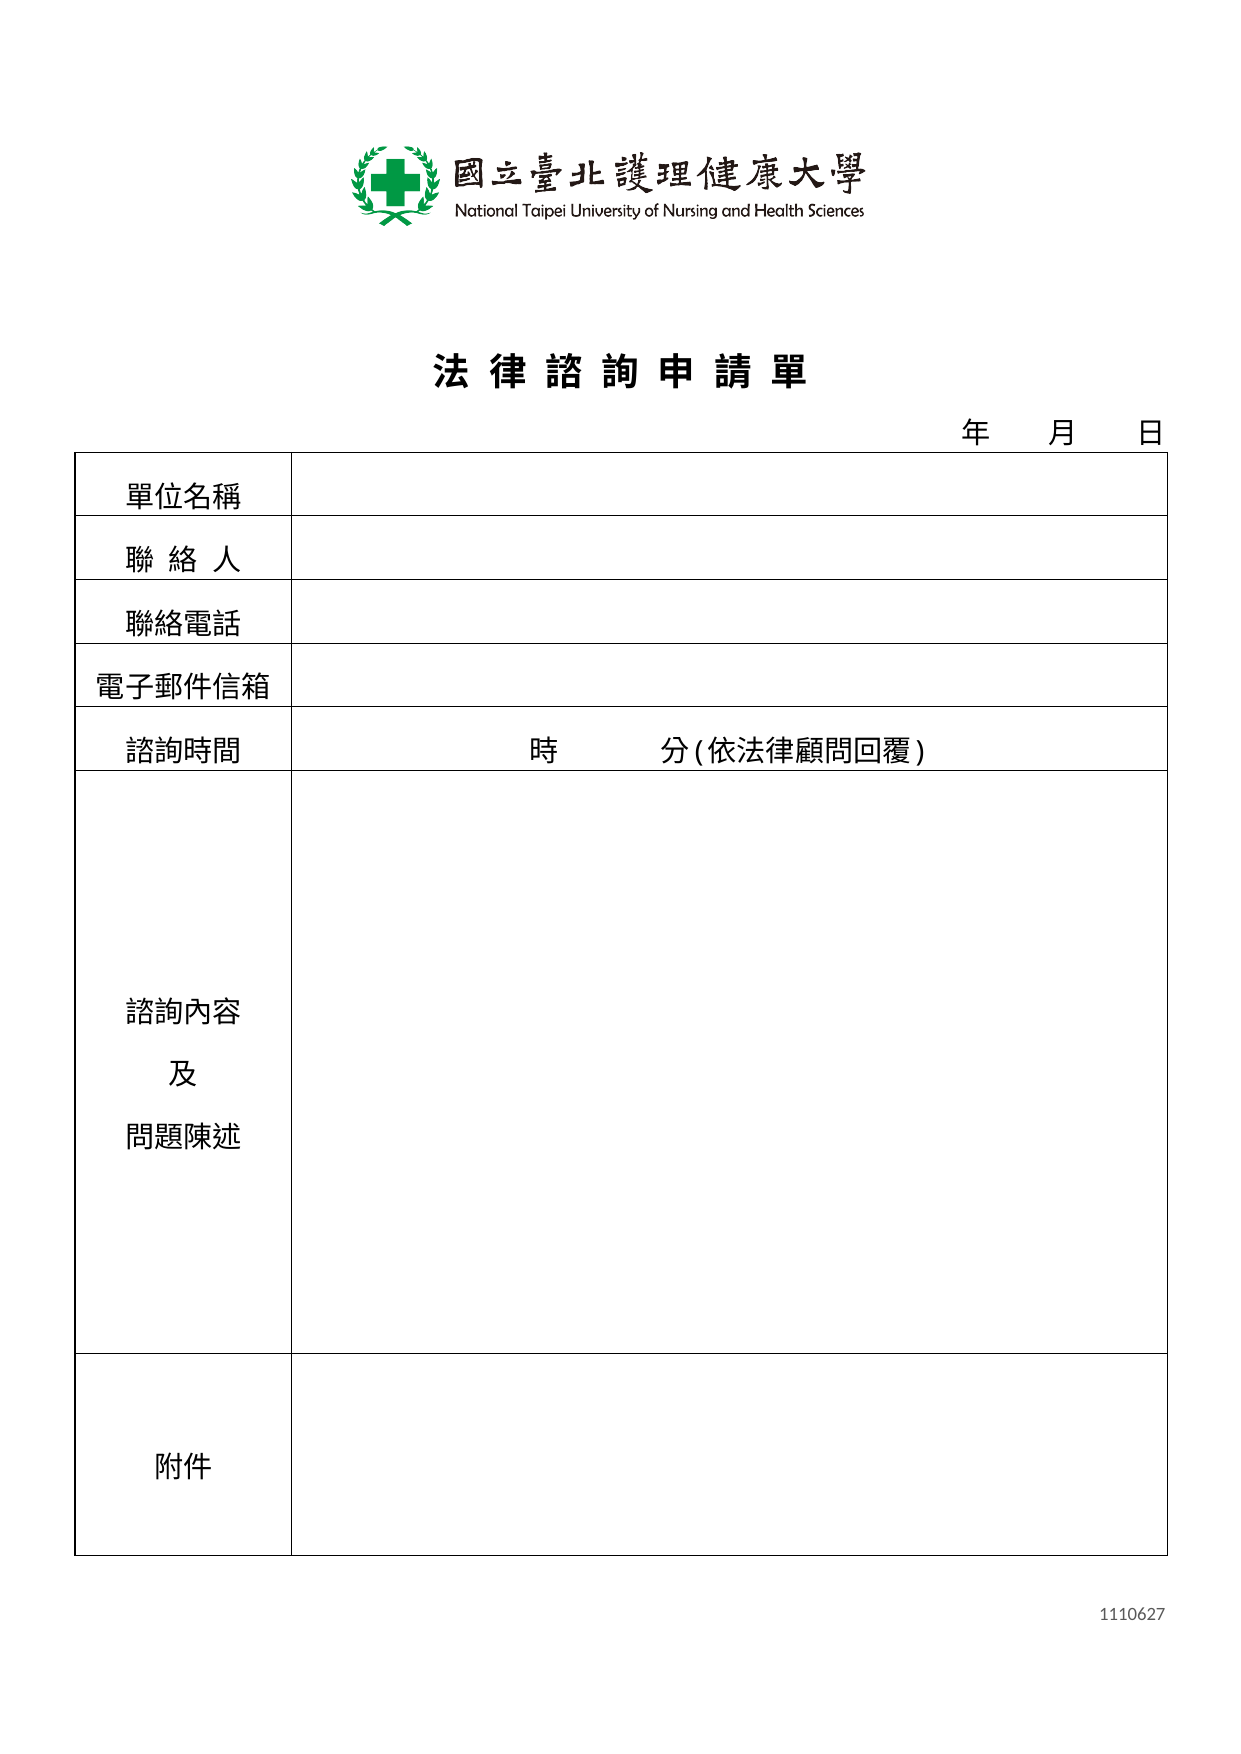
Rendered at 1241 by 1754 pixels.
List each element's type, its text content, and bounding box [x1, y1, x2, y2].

table_cell [292, 580, 1167, 642]
table_cell [292, 771, 1167, 1352]
table_cell 聯 絡 人 [76, 516, 291, 579]
table_cell 聯絡電話 [76, 580, 291, 642]
text 年 月 日 [75, 389, 1165, 452]
table_cell [292, 644, 1167, 706]
table_cell 附件 [76, 1354, 291, 1555]
table_cell 諮詢內容 及 問題陳述 [76, 771, 291, 1352]
table_cell [292, 516, 1167, 579]
table_cell 諮詢時間 [76, 707, 291, 769]
table_cell 時 分(依法律顧問回覆) [292, 707, 1167, 769]
text 法 律 諮 詢 申 請 單 [75, 327, 1165, 389]
table_cell [292, 1354, 1167, 1555]
table_cell 電子郵件信箱 [76, 644, 291, 706]
table_header 單位名稱 [76, 453, 291, 515]
table_header [292, 453, 1167, 515]
